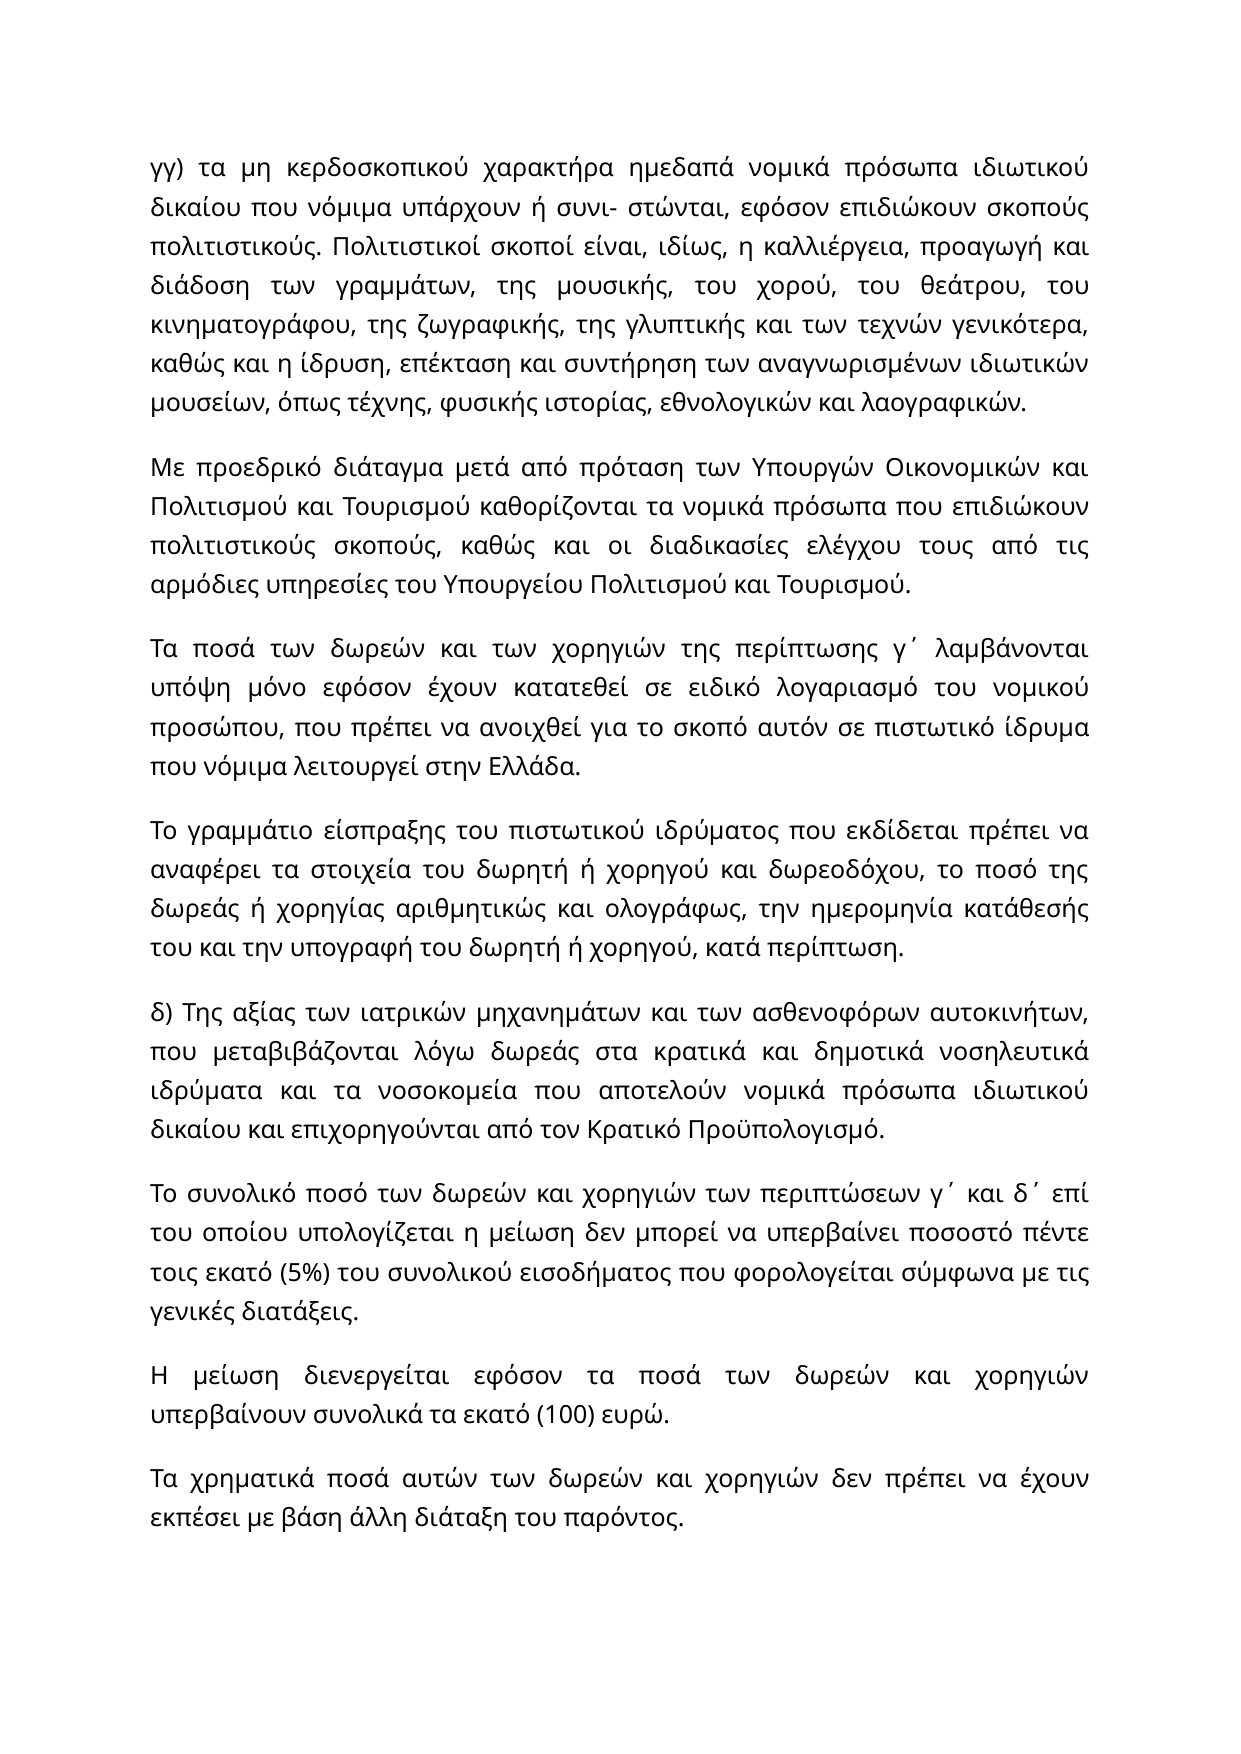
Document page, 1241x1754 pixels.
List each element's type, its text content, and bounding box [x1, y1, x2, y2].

text Με προεδρικό διάταγμα μετά από πρόταση των Υπουργών Οικονομικών και Πολιτισμού και Τουρισμού καθορίζονται τα νομικά πρόσωπα που επιδιώκουν πολιτιστικούς σκοπούς, καθώς και οι διαδικασίες ελέγχου τους από τις αρμόδιες υπηρεσίες του Υπουργείου Πολιτισμού και Τουρισμού. [150, 449, 1090, 601]
text Το συνολικό ποσό των δωρεών και χορηγιών των περιπτώσεων γ΄ και δ΄ επί του οποίου υπολογίζεται η μείωση δεν μπορεί να υπερβαίνει ποσοστό πέντε τοις εκατό (5%) του συνολικού εισοδήματος που φορολογείται σύμφωνα με τις γενικές διατάξεις. [150, 1176, 1090, 1327]
text Το γραμμάτιο είσπραξης του πιστωτικού ιδρύματος που εκδίδεται πρέπει να αναφέρει τα στοιχεία του δωρητή ή χορηγού και δωρεοδόχου, το ποσό της δωρεάς ή χορηγίας αριθμητικώς και ολογράφως, την ημερομηνία κατάθεσής του και την υπογραφή του δωρητή ή χορηγού, κατά περίπτωση. [150, 812, 1090, 964]
text δ) Της αξίας των ιατρικών μηχανημάτων και των ασθενοφόρων αυτοκινήτων, που μεταβιβάζονται λόγω δωρεάς στα κρατικά και δημοτικά νοσηλευτικά ιδρύματα και τα νοσοκομεία που αποτελούν νομικά πρόσωπα ιδιωτικού δικαίου και επιχορηγούνται από τον Κρατικό Προϋπολογισμό. [150, 994, 1090, 1146]
text Τα ποσά των δωρεών και των χορηγιών της περίπτωσης γ΄ λαμβάνονται υπόψη μόνο εφόσον έχουν κατατεθεί σε ειδικό λογαριασμό του νομικού προσώπου, που πρέπει να ανοιχθεί για το σκοπό αυτόν σε πιστωτικό ίδρυμα που νόμιμα λειτουργεί στην Ελλάδα. [150, 631, 1090, 782]
text γγ) τα μη κερδοσκοπικού χαρακτήρα ημεδαπά νομικά πρόσωπα ιδιωτικού δικαίου που νόμιμα υπάρχουν ή συνι- στώνται, εφόσον επιδιώκουν σκοπούς πολιτιστικούς. Πολιτιστικοί σκοποί είναι, ιδίως, η καλλιέργεια, προαγωγή και διάδοση των γραμμάτων, της μουσικής, του χορού, του θεάτρου, του κινηματογράφου, της ζωγραφικής, της γλυπτικής και των τεχνών γενικότερα, καθώς και η ίδρυση, επέκταση και συντήρηση των αναγνωρισμένων ιδιωτικών μουσείων, όπως τέχνης, φυσικής ιστορίας, εθνολογικών και λαογραφικών. [150, 150, 1090, 419]
text Η μείωση διενεργείται εφόσον τα ποσά των δωρεών και χορηγιών υπερβαίνουν συνολικά τα εκατό (100) ευρώ. [150, 1357, 1090, 1431]
text Τα χρηματικά ποσά αυτών των δωρεών και χορηγιών δεν πρέπει να έχουν εκπέσει με βάση άλλη διάταξη του παρόντος. [150, 1461, 1090, 1534]
